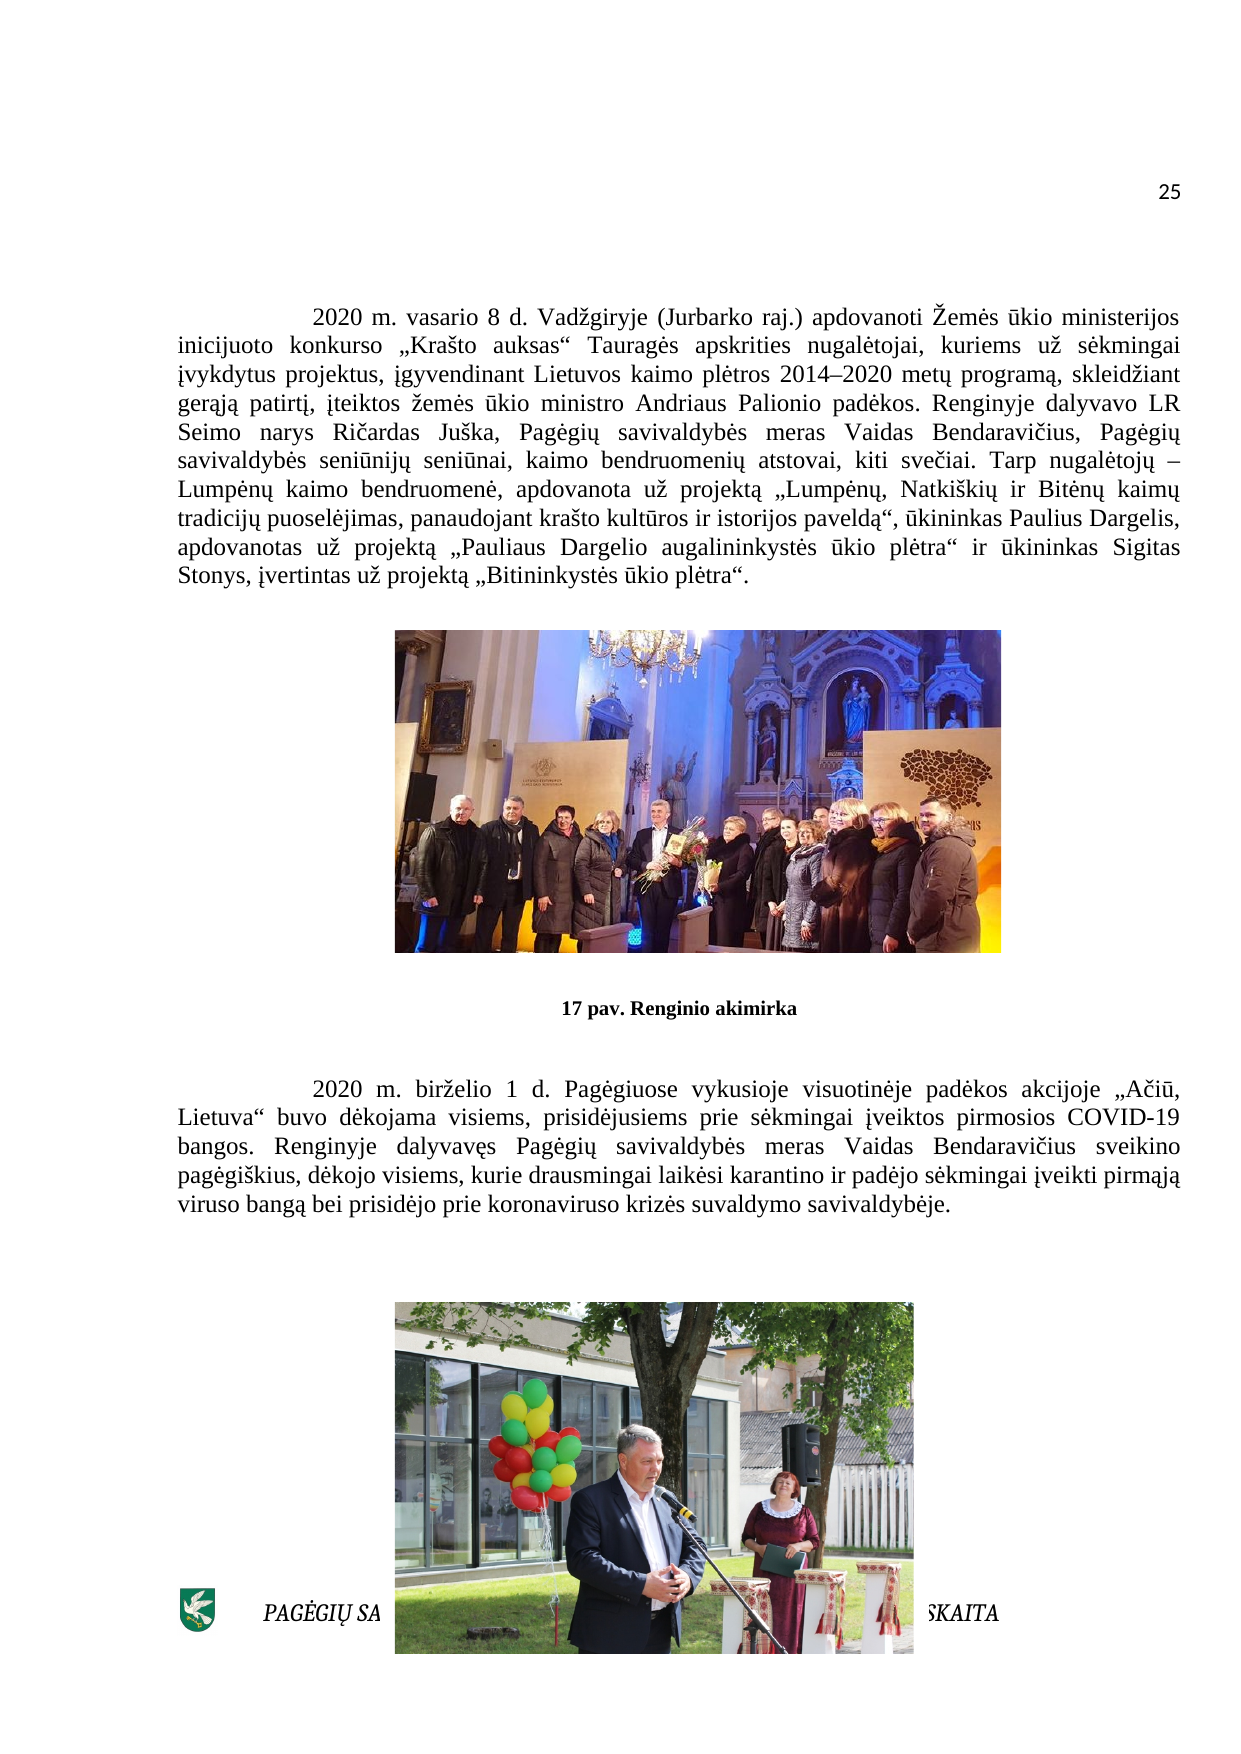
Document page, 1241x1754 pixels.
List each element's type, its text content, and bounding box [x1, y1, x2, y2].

text 17 pav. Renginio akimirka [177, 996, 1181, 1020]
text 2020 m. vasario 8 d. Vadžgiryje (Jurbarko raj.) apdovanoti Žemės ūkio ministerijos inicijuoto konkurso „Krašto auksas“ Tauragės apskrities nugalėtojai, kuriems už sėkmingai įvykdytus projektus, įgyvendinant Lietuvos kaimo plėtros 2014–2020 metų programą, skleidžiant gerąją patirtį, įteiktos žemės ūkio ministro Andriaus Palionio padėkos. Renginyje dalyvavo LR Seimo narys Ričardas Juška, Pagėgių savivaldybės meras Vaidas Bendaravičius, Pagėgių savivaldybės seniūnijų seniūnai, kaimo bendruomenių atstovai, kiti svečiai. Tarp nugalėtojų – Lumpėnų kaimo bendruomenė, apdovanota už projektą „Lumpėnų, Natkiškių ir Bitėnų kaimų tradicijų puoselėjimas, panaudojant krašto kultūros ir istorijos paveldą“, ūkininkas Paulius Dargelis, apdovanotas už projektą „Pauliaus Dargelio augalininkystės ūkio plėtra“ ir ūkininkas Sigitas Stonys, įvertintas už projektą „Bitininkystės ūkio plėtra“. [177, 302, 1181, 589]
text 2020 m. birželio 1 d. Pagėgiuose vykusioje visuotinėje padėkos akcijoje „Ačiū, Lietuva“ buvo dėkojama visiems, prisidėjusiems prie sėkmingai įveiktos pirmosios COVID-19 bangos. Renginyje dalyvavęs Pagėgių savivaldybės meras Vaidas Bendaravičius sveikino pagėgiškius, dėkojo visiems, kurie drausmingai laikėsi karantino ir padėjo sėkmingai įveikti pirmąją viruso bangą bei prisidėjo prie koronaviruso krizės suvaldymo savivaldybėje. [177, 1074, 1181, 1217]
